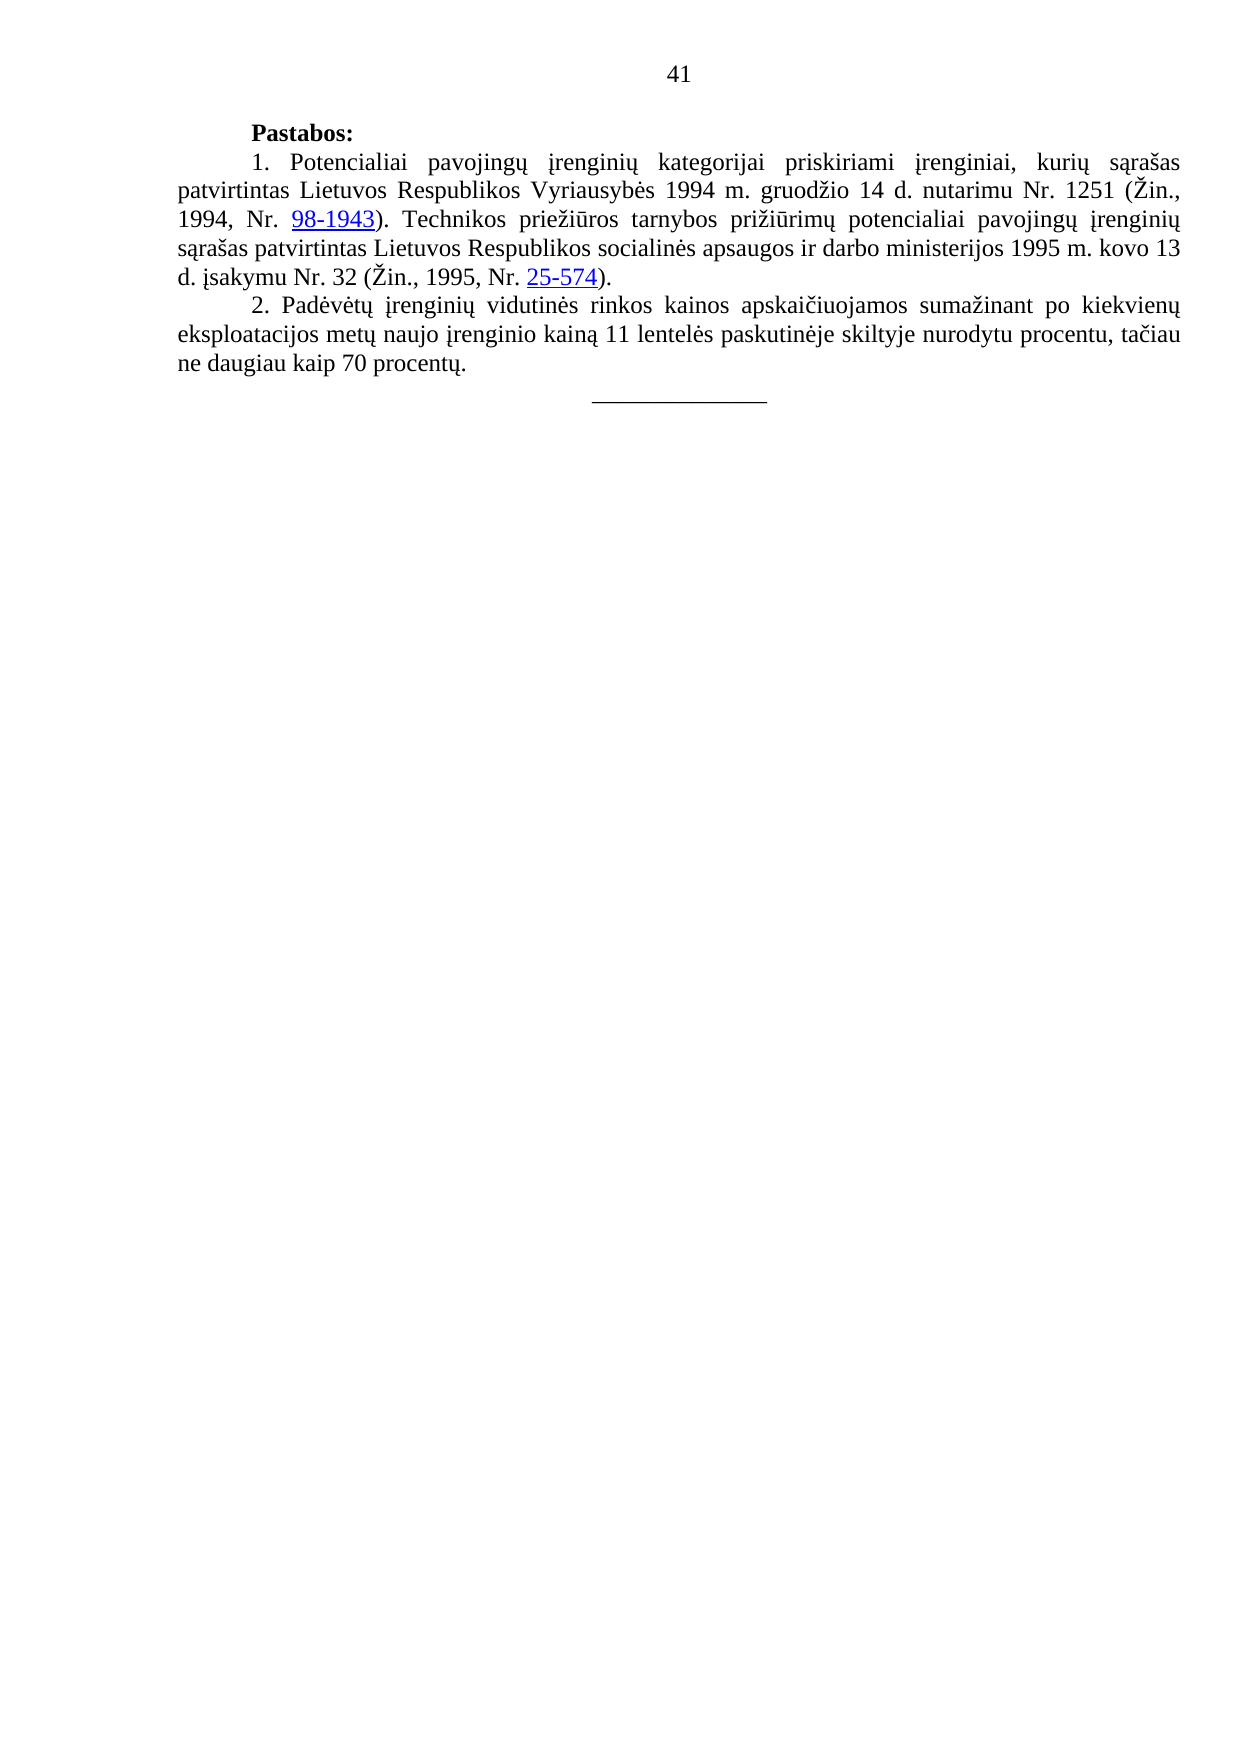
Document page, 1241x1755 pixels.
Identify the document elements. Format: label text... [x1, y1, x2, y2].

text 2. Padėvėtų įrenginių vidutinės rinkos kainos apskaičiuojamos sumažinant po kiekvienų eksploatacijos metų naujo įrenginio kainą 11 lentelės paskutinėje skiltyje nurodytu procentu, tačiau ne daugiau kaip 70 procentų. [177, 291, 1181, 377]
text 1. Potencialiai pavojingų įrenginių kategorijai priskiriami įrenginiai, kurių sąrašas patvirtintas Lietuvos Respublikos Vyriausybės 1994 m. gruodžio 14 d. nutarimu Nr. 1251 (Žin., 1994, Nr. 98-1943). Technikos priežiūros tarnybos prižiūrimų potencialiai pavojingų įrenginių sąrašas patvirtintas Lietuvos Respublikos socialinės apsaugos ir darbo ministerijos 1995 m. kovo 13 d. įsakymu Nr. 32 (Žin., 1995, Nr. 25-574). [177, 147, 1181, 291]
text Pastabos: [177, 118, 1181, 147]
text ______________ [177, 377, 1181, 406]
